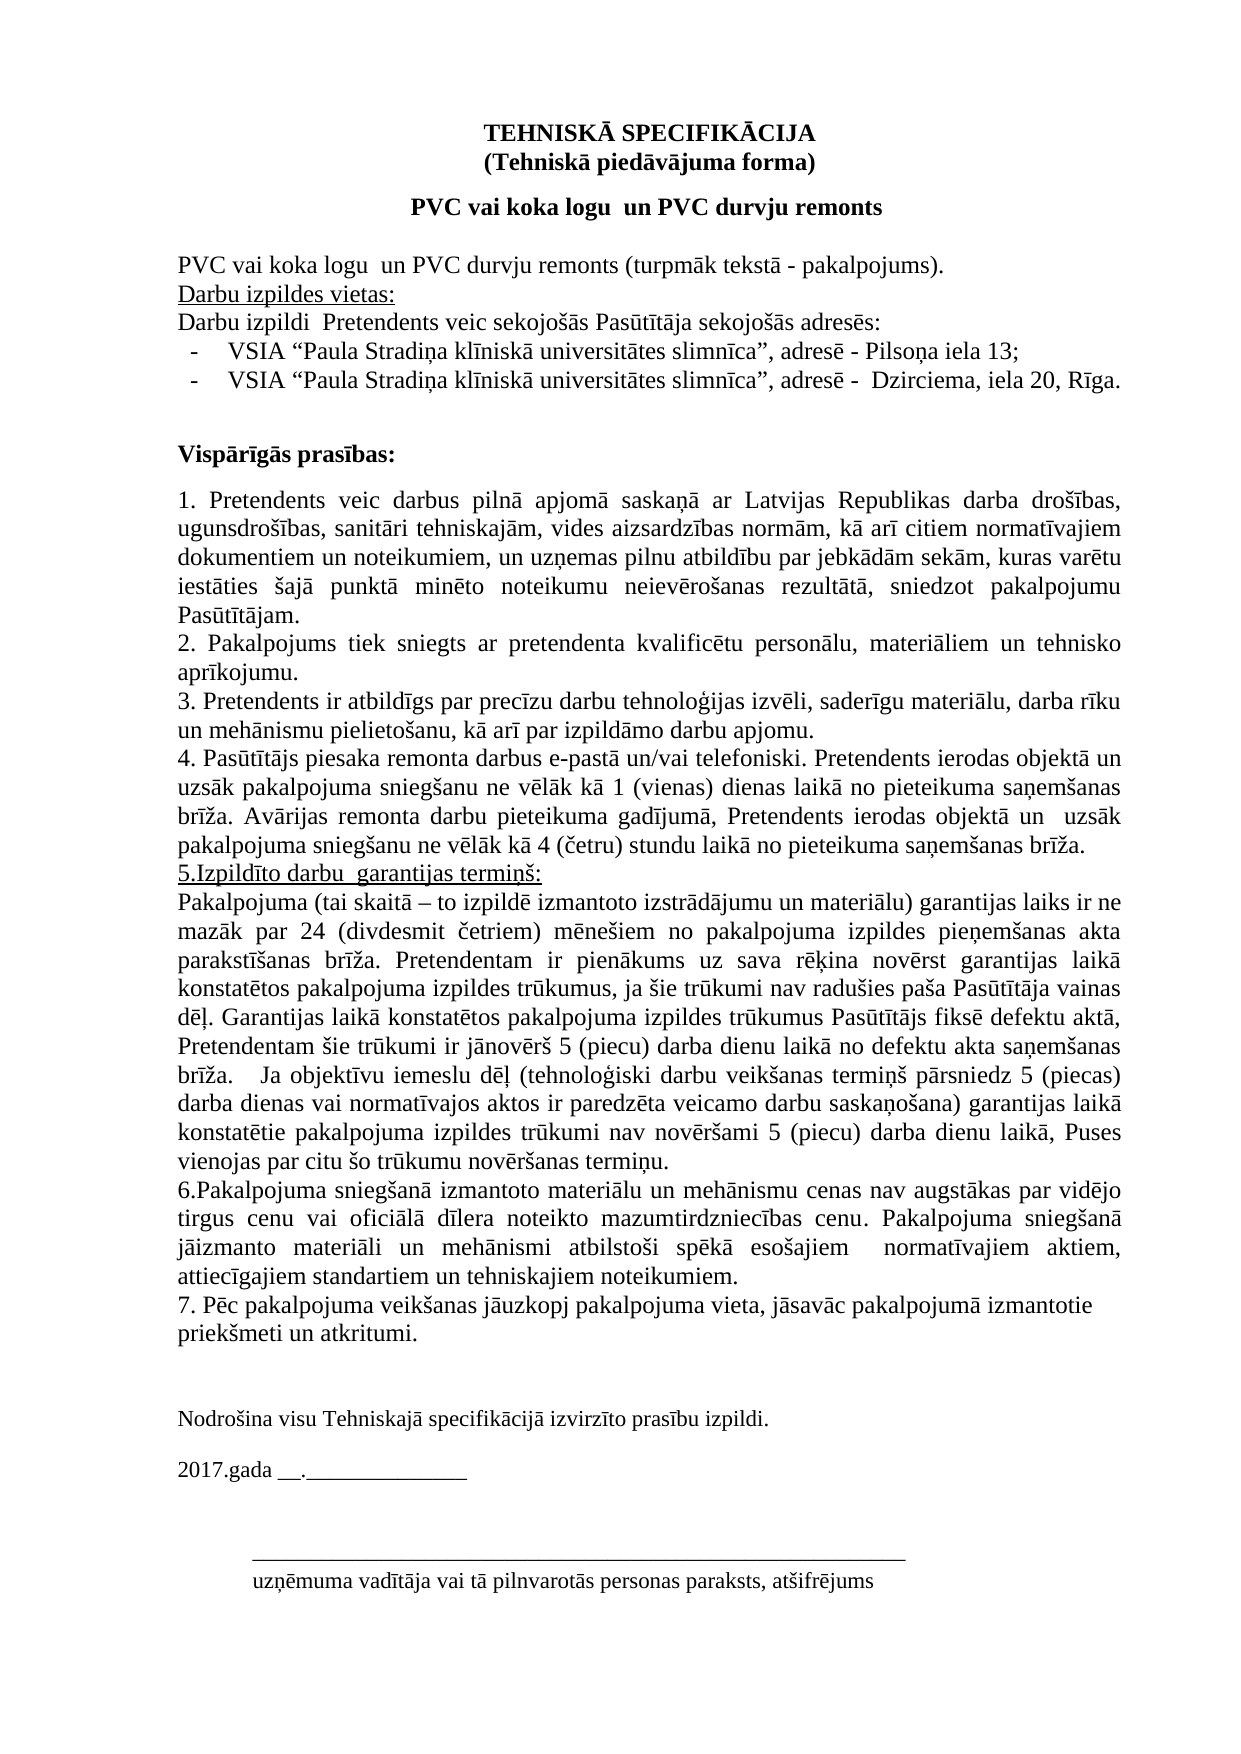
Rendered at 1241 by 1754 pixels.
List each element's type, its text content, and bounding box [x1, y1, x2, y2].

text Darbu izpildes vietas: [177, 279, 1122, 307]
text Darbu izpildi Pretendents veic sekojošās Pasūtītāja sekojošās adresēs: [177, 307, 1122, 336]
list VSIA “Paula Stradiņa klīniskā universitātes slimnīca”, adresē - Dzirciema, iela 20, Rīga. [190, 365, 1122, 394]
list VSIA “Paula Stradiņa klīniskā universitātes slimnīca”, adresē - Pilsoņa iela 13; [190, 336, 1122, 365]
text TEHNISKĀ SPECIFIKĀCIJA [177, 118, 1122, 147]
text 6.Pakalpojuma sniegšanā izmantoto materiālu un mehānismu cenas nav augstākas par vidējo tirgus cenu vai oficiālā dīlera noteikto mazumtirdzniecības cenu. Pakalpojuma sniegšanā jāizmanto materiāli un mehānismi atbilstoši spēkā esošajiem normatīvajiem aktiem, attiecīgajiem standartiem un tehniskajiem noteikumiem. [177, 1175, 1122, 1290]
text Vispārīgās prasības: [177, 439, 1122, 468]
text (Tehniskā piedāvājuma forma) [177, 147, 1122, 176]
text 1. Pretendents veic darbus pilnā apjomā saskaņā ar Latvijas Republikas darba drošības, ugunsdrošības, sanitāri tehniskajām, vides aizsardzības normām, kā arī citiem normatīvajiem dokumentiem un noteikumiem, un uzņemas pilnu atbildību par jebkādām sekām, kuras varētu iestāties šajā punktā minēto noteikumu neievērošanas rezultātā, sniedzot pakalpojumu Pasūtītājam. [177, 485, 1122, 628]
text 4. Pasūtītājs piesaka remonta darbus e-pastā un/vai telefoniski. Pretendents ierodas objektā un uzsāk pakalpojuma sniegšanu ne vēlāk kā 1 (vienas) dienas laikā no pieteikuma saņemšanas brīža. Avārijas remonta darbu pieteikuma gadījumā, Pretendents ierodas objektā un uzsāk pakalpojuma sniegšanu ne vēlāk kā 4 (četru) stundu laikā no pieteikuma saņemšanas brīža. [177, 743, 1122, 858]
text 5.Izpildīto darbu garantijas termiņš: [177, 858, 1122, 887]
text 3. Pretendents ir atbildīgs par precīzu darbu tehnoloģijas izvēli, saderīgu materiālu, darba rīku un mehānismu pielietošanu, kā arī par izpildāmo darbu apjomu. [177, 686, 1122, 743]
text Nodrošina visu Tehniskajā specifikācijā izvirzīto prasību izpildi. [177, 1405, 1122, 1431]
text 2017.gada __.______________ [177, 1456, 1122, 1482]
text Pakalpojuma (tai skaitā – to izpildē izmantoto izstrādājumu un materiālu) garantijas laiks ir ne mazāk par 24 (divdesmit četriem) mēnešiem no pakalpojuma izpildes pieņemšanas akta parakstīšanas brīža. Pretendentam ir pienākums uz sava rēķina novērst garantijas laikā konstatētos pakalpojuma izpildes trūkumus, ja šie trūkumi nav radušies paša Pasūtītāja vainas dēļ. Garantijas laikā konstatētos pakalpojuma izpildes trūkumus Pasūtītājs fiksē defektu aktā, Pretendentam šie trūkumi ir jānovērš 5 (piecu) darba dienu laikā no defektu akta saņemšanas brīža. Ja objektīvu iemeslu dēļ (tehnoloģiski darbu veikšanas termiņš pārsniedz 5 (piecas) darba dienas vai normatīvajos aktos ir paredzēta veicamo darbu saskaņošana) garantijas laikā konstatētie pakalpojuma izpildes trūkumi nav novēršami 5 (piecu) darba dienu laikā, Puses vienojas par citu šo trūkumu novēršanas termiņu. [177, 887, 1122, 1175]
text PVC vai koka logu un PVC durvju remonts (turpmāk tekstā - pakalpojums). [177, 250, 1122, 279]
text _________________________________________________________ uzņēmuma vadītāja vai tā pilnvarotās personas paraksts, atšifrējums [177, 1507, 1122, 1624]
text 2. Pakalpojums tiek sniegts ar pretendenta kvalificētu personālu, materiāliem un tehnisko aprīkojumu. [177, 628, 1122, 686]
text PVC vai koka logu un PVC durvju remonts [177, 192, 1122, 221]
text 7. Pēc pakalpojuma veikšanas jāuzkopj pakalpojuma vieta, jāsavāc pakalpojumā izmantotie priekšmeti un atkritumi. [177, 1290, 1122, 1376]
